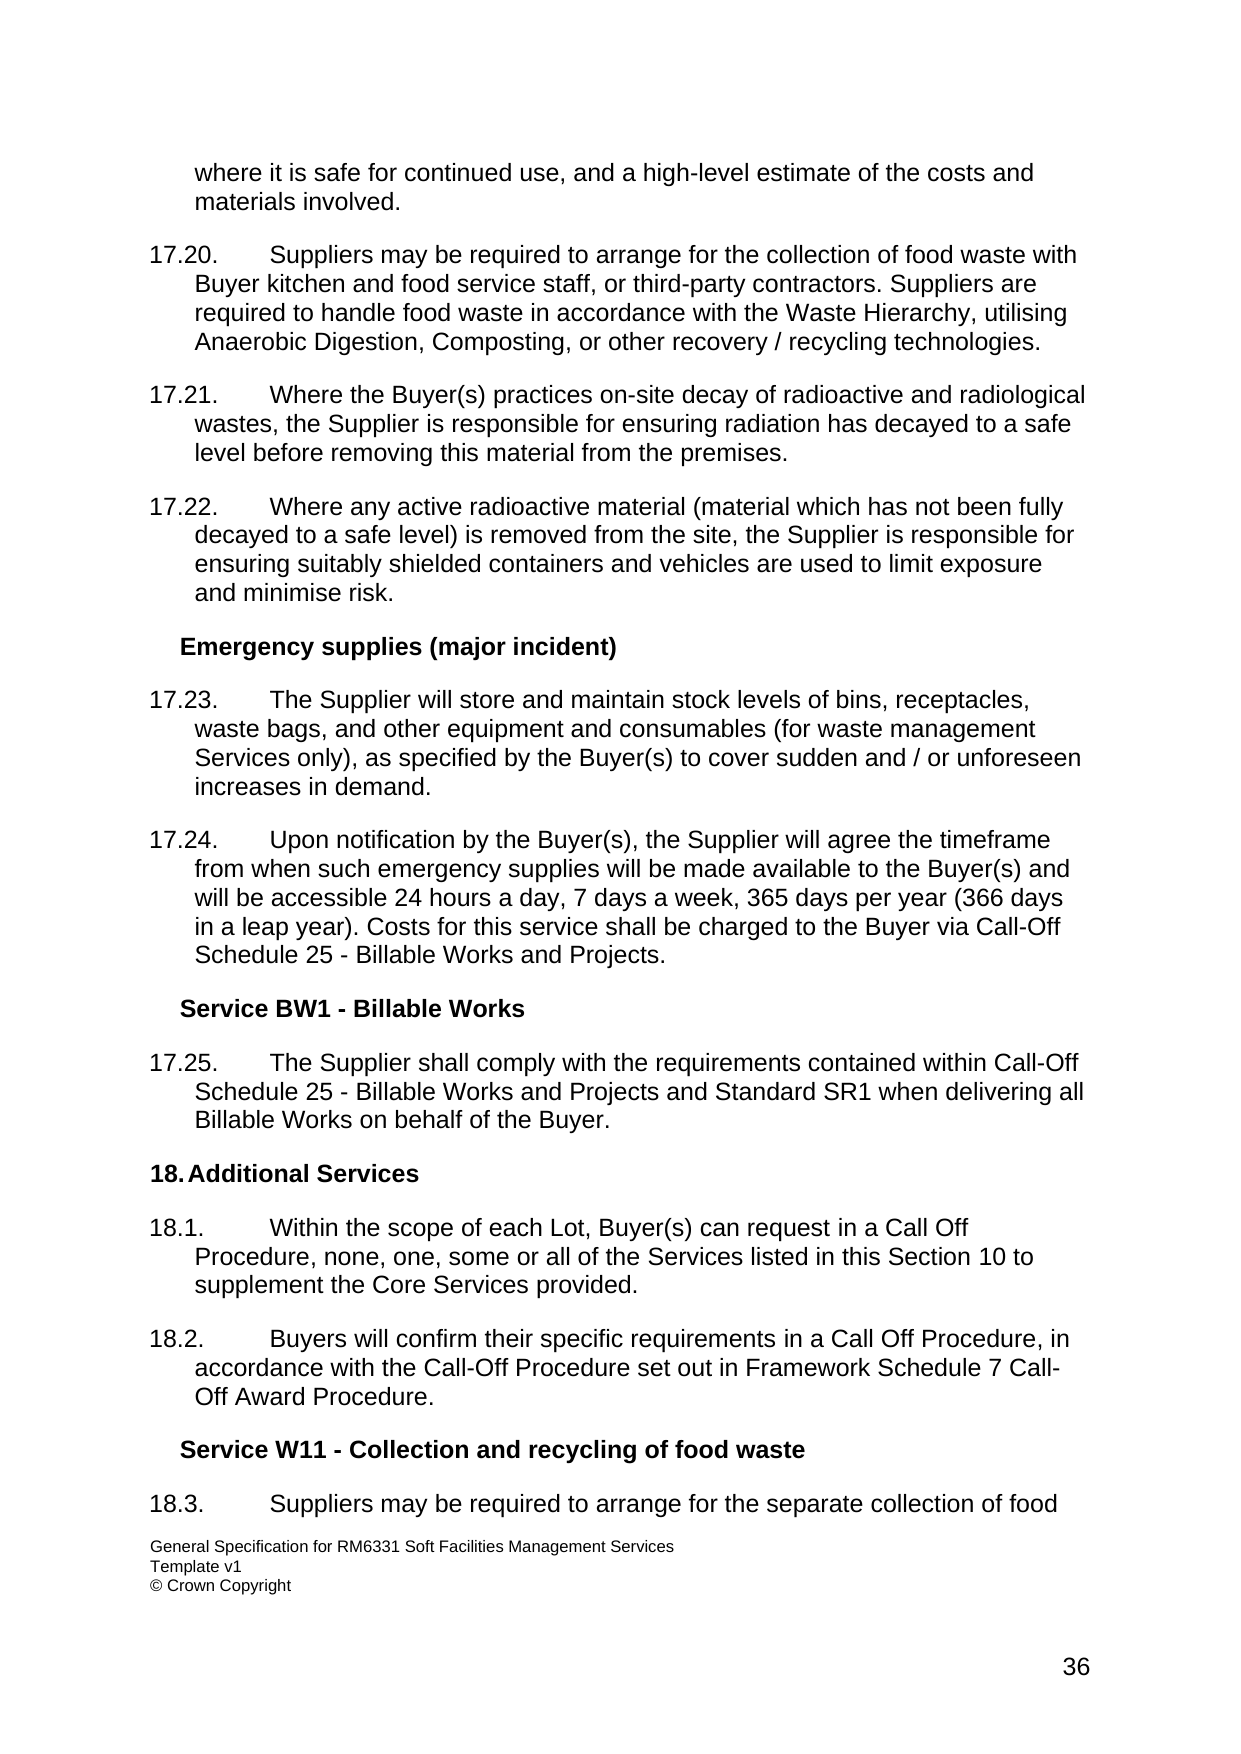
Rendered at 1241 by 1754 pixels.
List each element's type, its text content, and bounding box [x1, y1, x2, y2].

subtitle Service BW1 - Billable Works [150, 994, 1090, 1023]
list The Supplier shall comply with the requirements contained within Call-Off Schedule 25 - Billable Works and Projects and Standard SR1 when delivering all Billable Works on behalf of the Buyer. [149, 1048, 1090, 1134]
list Within the scope of each Lot, Buyer(s) can request in a Call Off Procedure, none, one, some or all of the Services listed in this Section 10 to supplement the Core Services provided. [149, 1213, 1090, 1299]
list Buyers will confirm their specific requirements in a Call Off Procedure, in accordance with the Call-Off Procedure set out in Framework Schedule 7 Call-Off Award Procedure. [149, 1324, 1090, 1410]
list Suppliers may be required to arrange for the separate collection of food [149, 1489, 1090, 1518]
subtitle Service W11 - Collection and recycling of food waste [150, 1435, 1090, 1464]
subtitle Additional Services [150, 1159, 1090, 1188]
list Upon notification by the Buyer(s), the Supplier will agree the timeframe from when such emergency supplies will be made available to the Buyer(s) and will be accessible 24 hours a day, 7 days a week, 365 days per year (366 days in a leap year). Costs for this service shall be charged to the Buyer via Call-Off Schedule 25 - Billable Works and Projects. [149, 825, 1090, 969]
list Where any active radioactive material (material which has not been fully decayed to a safe level) is removed from the site, the Supplier is responsible for ensuring suitably shielded containers and vehicles are used to limit exposure and minimise risk. [149, 491, 1090, 606]
subtitle Emergency supplies (major incident) [150, 631, 1090, 660]
list The Supplier will store and maintain stock levels of bins, receptacles, waste bags, and other equipment and consumables (for waste management Services only), as specified by the Buyer(s) to cover sudden and / or unforeseen increases in demand. [149, 685, 1090, 800]
list Where the Buyer(s) practices on-site decay of radioactive and radiological wastes, the Supplier is responsible for ensuring radiation has decayed to a safe level before removing this material from the premises. [149, 380, 1090, 466]
list Suppliers may be required to arrange for the collection of food waste with Buyer kitchen and food service staff, or third-party contractors. Suppliers are required to handle food waste in accordance with the Waste Hierarchy, utilising Anaerobic Digestion, Composting, or other recovery / recycling technologies. [149, 240, 1090, 355]
list where it is safe for continued use, and a high-level estimate of the costs and materials involved. [149, 158, 1090, 215]
